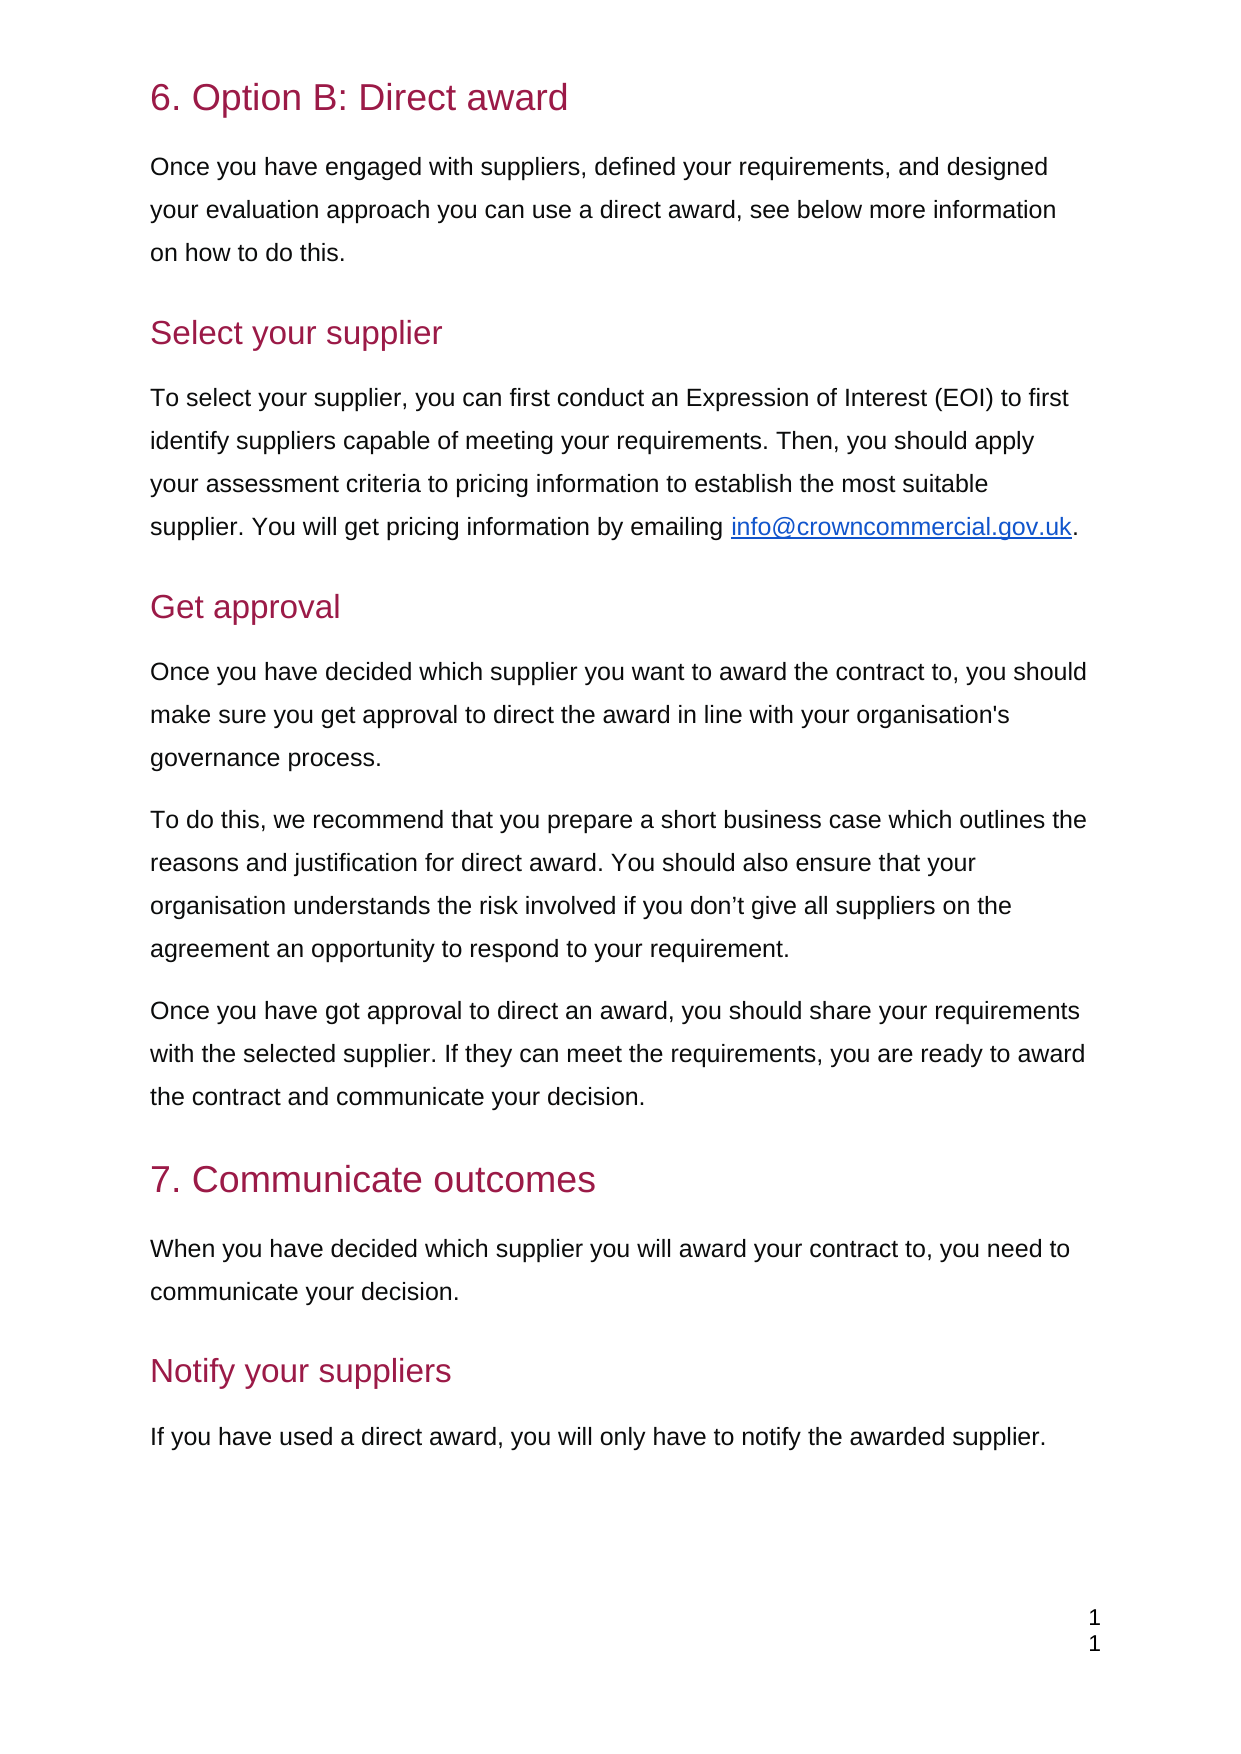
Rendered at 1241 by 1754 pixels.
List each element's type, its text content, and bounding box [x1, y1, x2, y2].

subtitle 7. Communicate outcomes [150, 1157, 1091, 1200]
text Once you have engaged with suppliers, defined your requirements, and designed your evaluation approach you can use a direct award, see below more information on how to do this. [150, 152, 1091, 267]
text When you have decided which supplier you will award your contract to, you need to communicate your decision. [150, 1234, 1091, 1306]
subtitle Notify your suppliers [150, 1351, 1091, 1390]
text ​​To do this, we recommend that you prepare a short business case which outlines the reasons and justification for direct award. You should also ensure that your organisation understands the risk involved if you don’t give all suppliers on the agreement an opportunity to respond to your requirement. [150, 805, 1091, 963]
subtitle Select your supplier [150, 313, 1091, 351]
text If you have used a direct award, you will only have to notify the awarded supplier. [150, 1422, 1091, 1450]
subtitle Get approval [150, 587, 1091, 625]
subtitle 6. Option B: Direct award [150, 75, 1091, 118]
text Once you have decided which supplier you want to award the contract to, you should make sure you get approval to direct the award in line with your organisation's governance process. [150, 657, 1091, 772]
text To select your supplier, you can first conduct an Expression of Interest (EOI) to first identify suppliers capable of meeting your requirements. Then, you should apply your assessment criteria to pricing information to establish the most suitable supplier. You will get pricing information by emailing info@crowncommercial.gov.uk. [150, 383, 1091, 541]
text Once you have got approval to direct an award, you should share your requirements with the selected supplier. If they can meet the requirements, you are ready to award the contract and communicate your decision. [150, 996, 1091, 1111]
